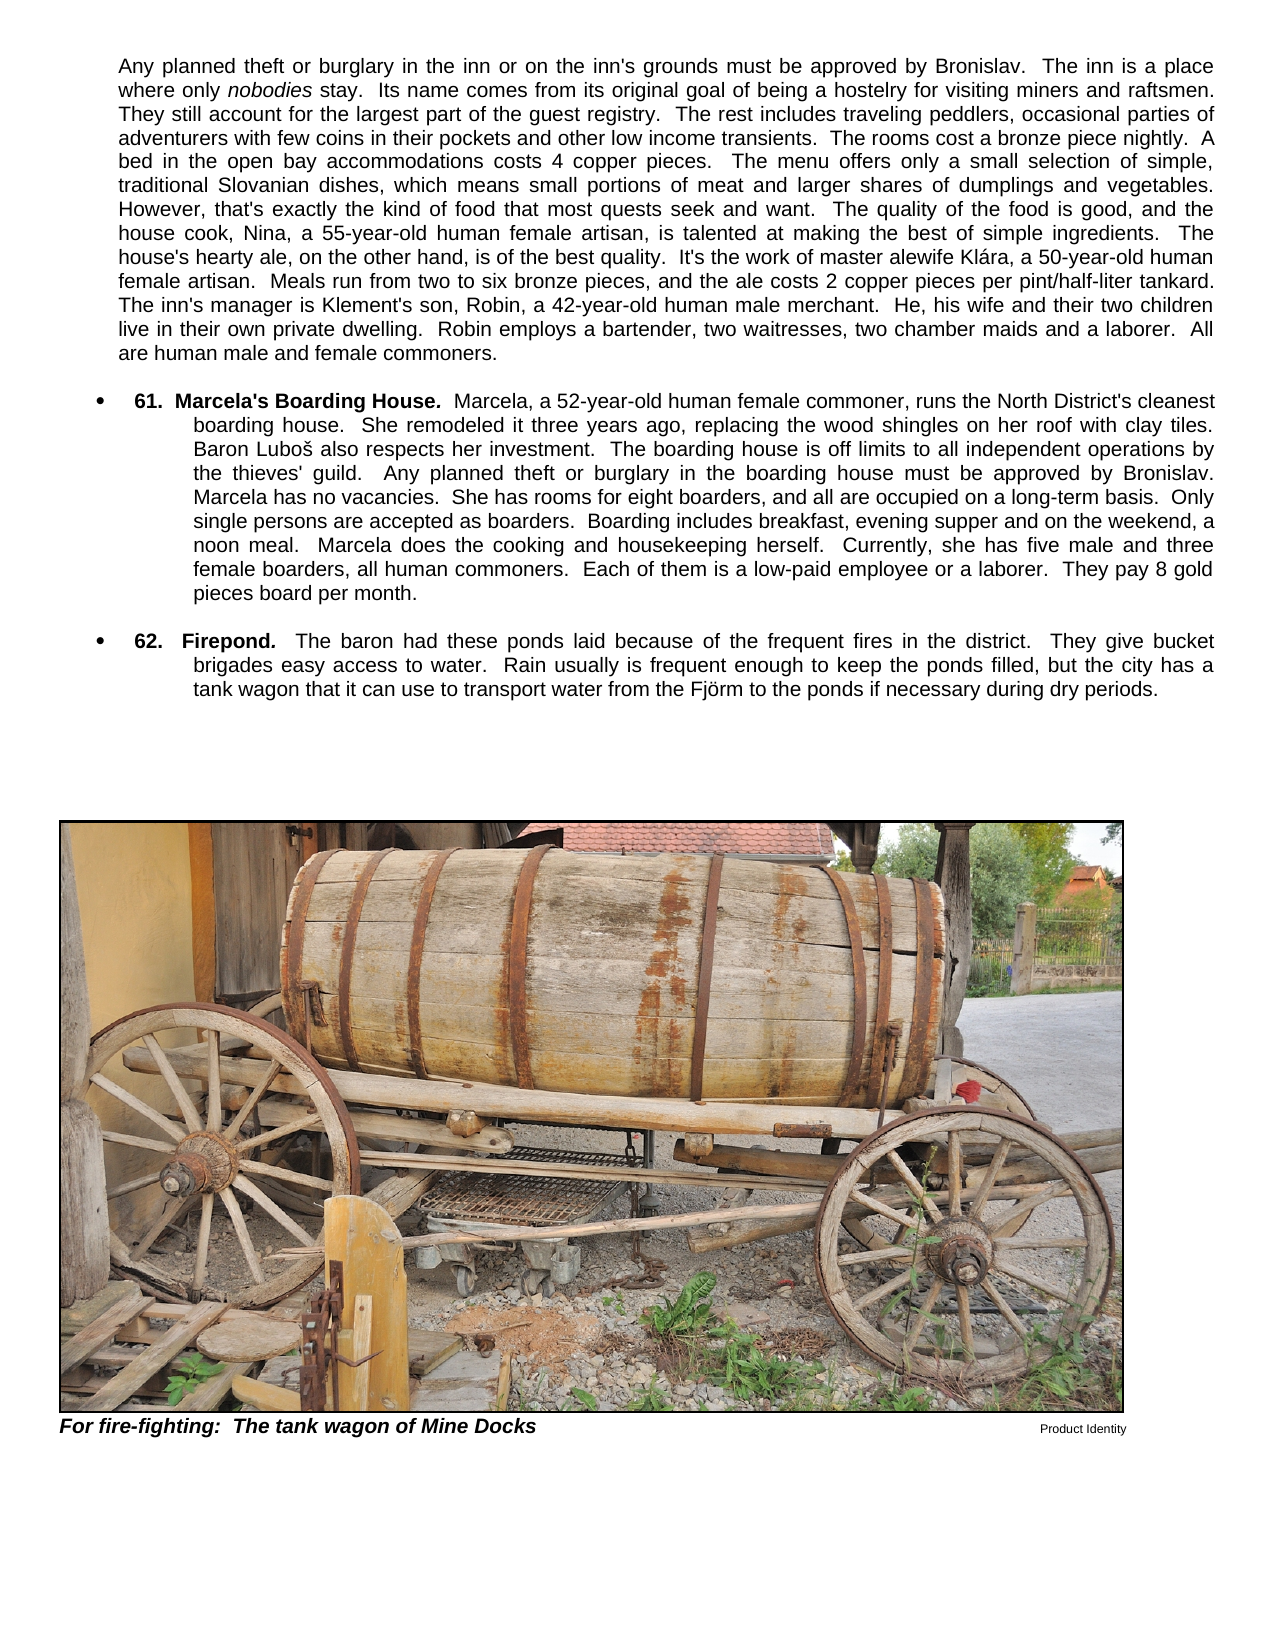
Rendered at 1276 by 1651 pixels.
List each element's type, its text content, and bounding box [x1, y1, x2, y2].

text Any planned theft or burglary in the inn or on the inn's grounds must be approved by Bronislav. The inn is a place where only nobodies stay. Its name comes from its original goal of being a hostelry for visiting miners and raftsmen. They still account for the largest part of the guest registry. The rest includes traveling peddlers, occasional parties of adventurers with few coins in their pockets and other low income transients. The rooms cost a bronze piece nightly. A bed in the open bay accommodations costs 4 copper pieces. The menu offers only a small selection of simple, traditional Slovanian dishes, which means small portions of meat and larger shares of dumplings and vegetables. However, that's exactly the kind of food that most quests seek and want. The quality of the food is good, and the house cook, Nina, a 55-year-old human female artisan, is talented at making the best of simple ingredients. The house's hearty ale, on the other hand, is of the best quality. It's the work of master alewife Klára, a 50-year-old human female artisan. Meals run from two to six bronze pieces, and the ale costs 2 copper pieces per pint/half-liter tankard. The inn's manager is Klement's son, Robin, a 42-year-old human male merchant. He, his wife and their two children live in their own private dwelling. Robin employs a bartender, two waitresses, two chamber maids and a laborer. All are human male and female commoners. [118, 53, 1216, 365]
text For fire-fighting: The tank wagon of Mine Docks Product Identity [59, 1413, 1216, 1437]
list 62. Firepond. The baron had these ponds laid because of the frequent fires in the district. They give bucket brigades easy access to water. Rain usually is frequent enough to keep the ponds filled, but the city has a tank wagon that it can use to transport water from the Fjörm to the ponds if necessary during dry periods. [97, 629, 1216, 701]
list 61. Marcela's Boarding House. Marcela, a 52-year-old human female commoner, runs the North District's cleanest boarding house. She remodeled it three years ago, replacing the wood shingles on her roof with clay tiles. Baron Luboš also respects her investment. The boarding house is off limits to all independent operations by the thieves' guild. Any planned theft or burglary in the boarding house must be approved by Bronislav. Marcela has no vacancies. She has rooms for eight boarders, and all are occupied on a long-term basis. Only single persons are accepted as boarders. Boarding includes breakfast, evening supper and on the weekend, a noon meal. Marcela does the cooking and housekeeping herself. Currently, she has five male and three female boarders, all human commoners. Each of them is a low-paid employee or a laborer. They pay 8 gold pieces board per month. [97, 389, 1216, 605]
